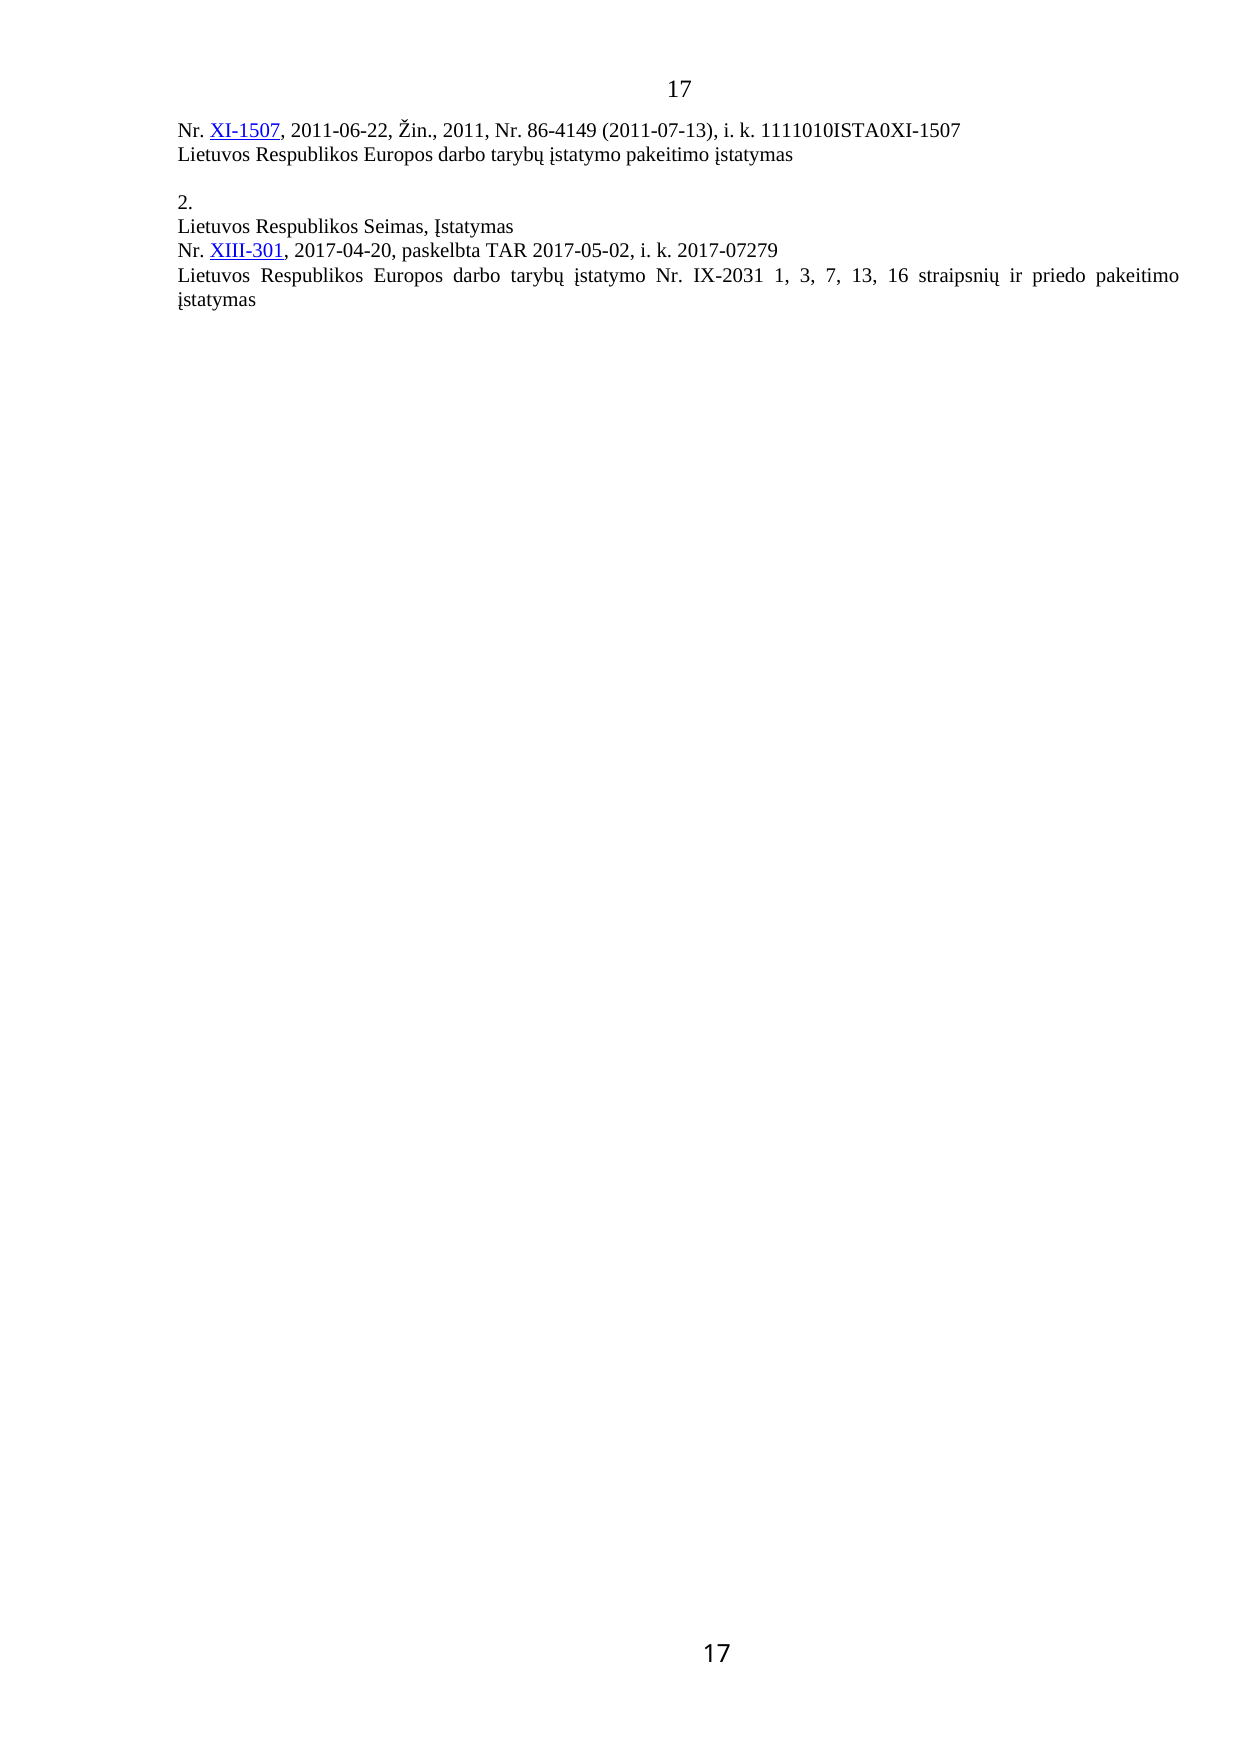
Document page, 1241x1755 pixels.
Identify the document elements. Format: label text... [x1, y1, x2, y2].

text 2. [177, 190, 1181, 214]
text Nr. XIII-301, 2017-04-20, paskelbta TAR 2017-05-02, i. k. 2017-07279 [177, 238, 1181, 262]
text Lietuvos Respublikos Europos darbo tarybų įstatymo Nr. IX-2031 1, 3, 7, 13, 16 straipsnių ir priedo pakeitimo įstatymas [177, 262, 1181, 311]
text Nr. XI-1507, 2011-06-22, Žin., 2011, Nr. 86-4149 (2011-07-13), i. k. 1111010ISTA0XI-1507 [177, 118, 1181, 142]
text Lietuvos Respublikos Seimas, Įstatymas [177, 214, 1181, 238]
text Lietuvos Respublikos Europos darbo tarybų įstatymo pakeitimo įstatymas [177, 142, 1181, 166]
